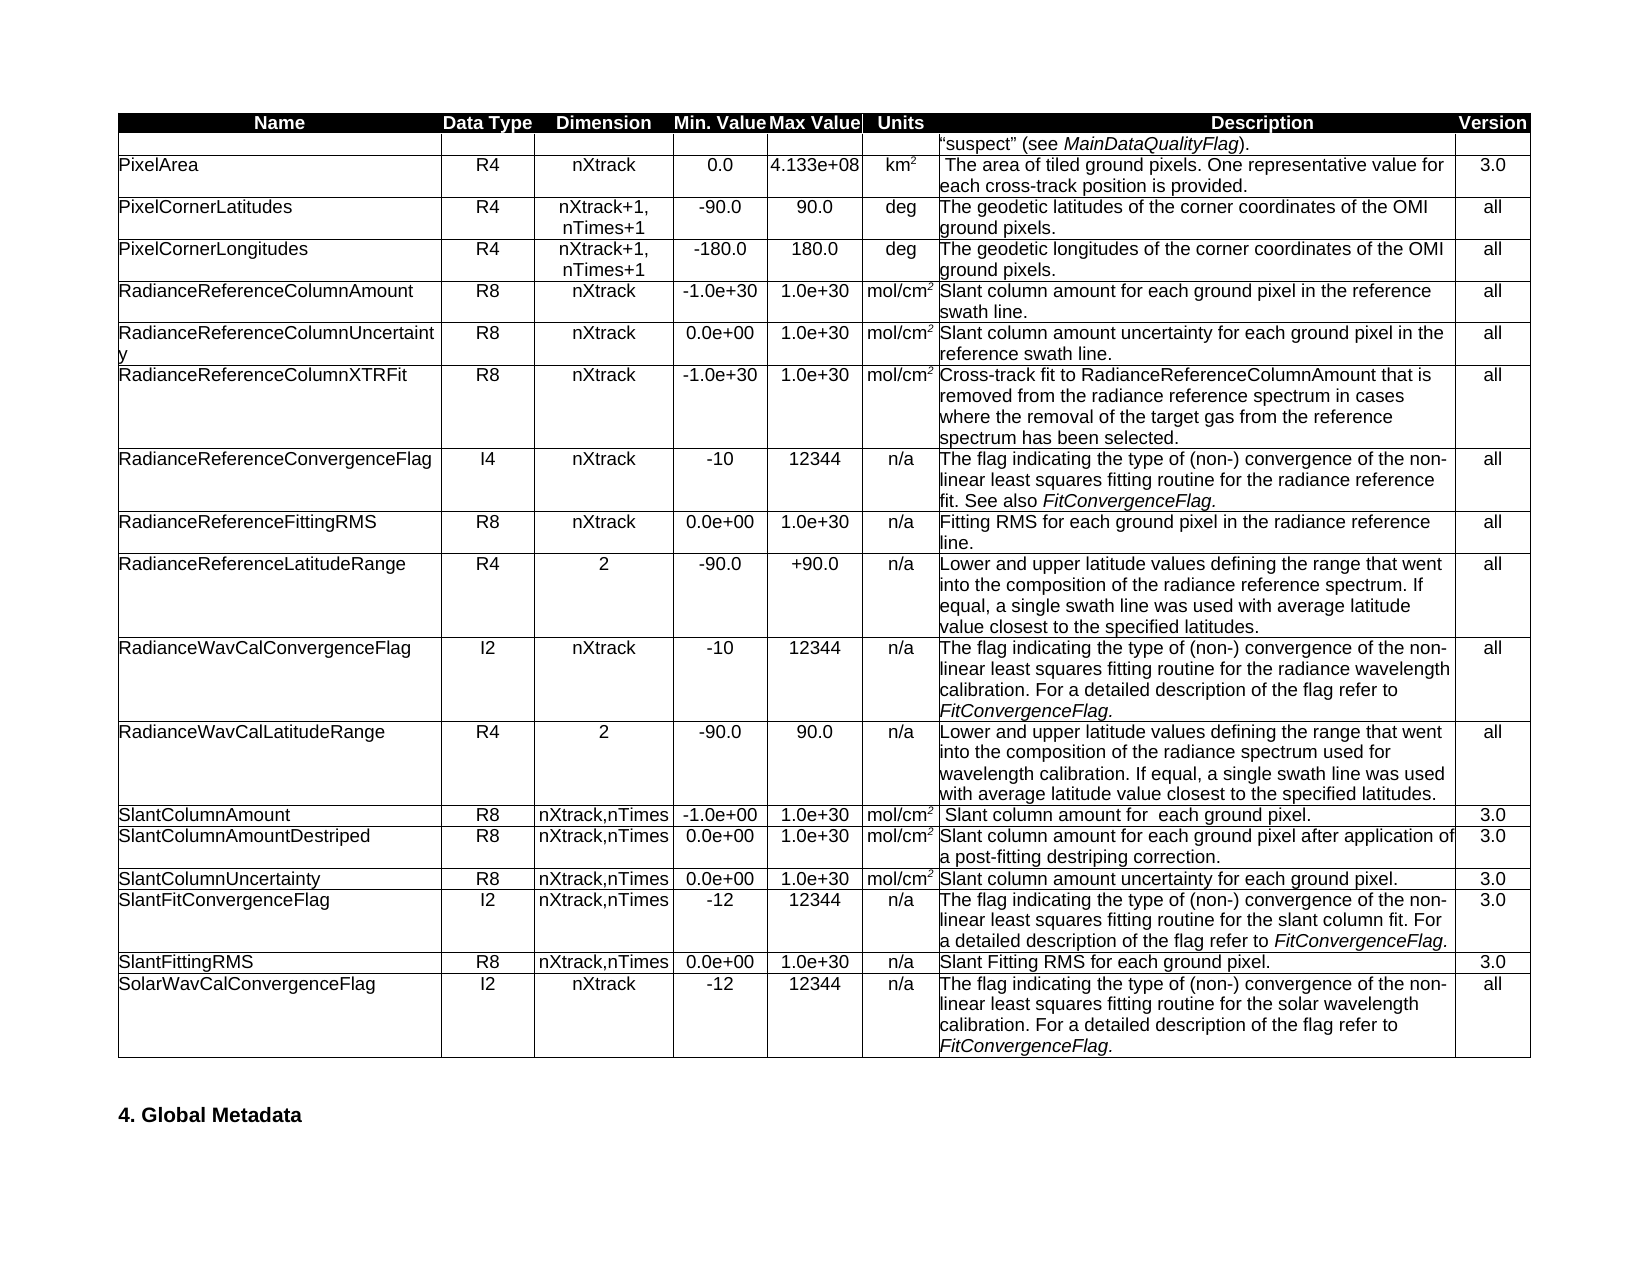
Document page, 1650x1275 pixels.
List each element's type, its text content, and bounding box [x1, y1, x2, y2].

table_header Name [119, 114, 441, 133]
table_cell 180.0 [768, 240, 862, 281]
table_cell 2 [535, 554, 673, 637]
table_cell nXtrack+1, nTimes+1 [535, 240, 673, 281]
table_cell +90.0 [768, 554, 862, 637]
table_cell 1.0e+30 [768, 282, 862, 322]
table_cell 1.0e+30 [768, 827, 862, 868]
table_cell I2 [442, 890, 534, 952]
table_cell 0.0e+00 [674, 869, 767, 889]
table_cell nXtrack,nTimes [535, 869, 673, 889]
table_cell R8 [442, 827, 534, 868]
table_cell n/a [863, 953, 939, 973]
table_header nXtrack,nTimesDescription [939, 114, 1455, 133]
table_cell 3.0 [1456, 156, 1530, 197]
table_cell R8 [442, 323, 534, 364]
table_cell nXtrack [535, 974, 673, 1057]
table_cell -12 [674, 974, 767, 1057]
table_header Units [863, 114, 939, 133]
table_header Max Value [767, 114, 862, 133]
table_cell mol/cm2 [863, 366, 939, 448]
table_cell Fitting RMS for each ground pixel in the radiance reference line. [940, 512, 1455, 553]
table_cell -12 [674, 890, 767, 952]
table_cell 12344 [768, 449, 862, 511]
table_cell [1456, 134, 1530, 154]
table_cell I2 [442, 974, 534, 1057]
table_cell 0.0e+00 [674, 953, 767, 973]
table_cell SlantFittingRMS [119, 953, 441, 973]
table_cell mol/cm2 [863, 282, 939, 322]
table_cell RadianceWavCalConvergenceFlag [119, 638, 441, 721]
table_cell SlantColumnAmountDestriped [119, 827, 441, 868]
table_cell Slant column amount uncertainty for each ground pixel in the reference swath line. [940, 323, 1455, 364]
table_cell The area of tiled ground pixels. One representative value for each cross-track position is provided. [940, 156, 1455, 197]
table_cell RadianceWavCalLatitudeRange [119, 722, 441, 805]
table_cell all [1456, 722, 1530, 805]
table_cell -1.0e+00 [674, 806, 767, 826]
table_cell deg [863, 198, 939, 238]
table_cell R8 [442, 366, 534, 448]
table_cell nXtrack [535, 366, 673, 448]
table_cell 4.133e+08 [768, 156, 862, 197]
table_cell nXtrack [535, 512, 673, 553]
table_cell R4 [442, 198, 534, 238]
table_cell n/a [863, 974, 939, 1057]
table_cell 90.0 [768, 722, 862, 805]
table_cell The geodetic latitudes of the corner coordinates of the OMI ground pixels. [940, 198, 1455, 238]
table_cell The geodetic longitudes of the corner coordinates of the OMI ground pixels. [940, 240, 1455, 281]
table_cell SlantColumnUncertainty [119, 869, 441, 889]
table_cell 1.0e+30 [768, 323, 862, 364]
table_cell 0.0e+00 [674, 827, 767, 868]
table_cell SlantFitConvergenceFlag [119, 890, 441, 952]
table_cell The flag indicating the type of (non-) convergence of the non-linear least squares fitting routine for the slant column fit. For a detailed description of the flag refer to FitConvergenceFlag. [940, 890, 1455, 952]
table_cell all [1456, 240, 1530, 281]
table_cell all [1456, 366, 1530, 448]
table_cell [119, 134, 441, 154]
table_cell RadianceReferenceLatitudeRange [119, 554, 441, 637]
table_cell n/a [863, 638, 939, 721]
text 4. Global Metadata [118, 1103, 1532, 1126]
table_cell -90.0 [674, 554, 767, 637]
table_cell 1.0e+30 [768, 869, 862, 889]
table_cell R8 [442, 806, 534, 826]
table_cell Slant Fitting RMS for each ground pixel. [940, 953, 1455, 973]
table_cell all [1456, 449, 1530, 511]
table_cell n/a [863, 722, 939, 805]
table_cell nXtrack [535, 282, 673, 322]
table_cell PixelCornerLatitudes [119, 198, 441, 238]
table_cell R4 [442, 722, 534, 805]
table_cell Lower and upper latitude values defining the range that went into the composition of the radiance spectrum used for wavelength calibration. If equal, a single swath line was used with average latitude value closest to the specified latitudes. [940, 722, 1455, 805]
table_cell nXtrack,nTimes [535, 890, 673, 952]
table_cell nXtrack,nTimes [535, 953, 673, 973]
table_cell nXtrack [535, 449, 673, 511]
table_cell nXtrack [535, 156, 673, 197]
table_cell -180.0 [674, 240, 767, 281]
table_cell 12344 [768, 974, 862, 1057]
table_cell -90.0 [674, 722, 767, 805]
table_cell 1.0e+30 [768, 953, 862, 973]
table_cell I2 [442, 638, 534, 721]
table_header Min. Value [673, 114, 767, 133]
table_cell [768, 134, 862, 154]
table_cell The flag indicating the type of (non-) convergence of the non-linear least squares fitting routine for the radiance reference fit. See also FitConvergenceFlag. [940, 449, 1455, 511]
table_cell all [1456, 323, 1530, 364]
table_cell nXtrack+1, nTimes+1 [535, 198, 673, 238]
table_cell deg [863, 240, 939, 281]
table_cell 0.0e+00 [674, 323, 767, 364]
table_cell -1.0e+30 [674, 282, 767, 322]
table_cell -1.0e+30 [674, 366, 767, 448]
table_cell mol/cm2 [863, 806, 939, 826]
table_cell -10 [674, 449, 767, 511]
table_cell “suspect” (see MainDataQualityFlag). [940, 134, 1455, 154]
table_cell 3.0 [1456, 806, 1530, 826]
table_cell 1.0e+30 [768, 806, 862, 826]
table_cell R4 [442, 156, 534, 197]
table_cell n/a [863, 554, 939, 637]
table_cell I4 [442, 449, 534, 511]
table_cell n/a [863, 512, 939, 553]
table_cell 0.0e+00 [674, 512, 767, 553]
table_cell Lower and upper latitude values defining the range that went into the composition of the radiance reference spectrum. If equal, a single swath line was used with average latitude value closest to the specified latitudes. [940, 554, 1455, 637]
table_cell 12344 [768, 638, 862, 721]
table_cell R8 [442, 953, 534, 973]
table_cell mol/cm2 [863, 827, 939, 868]
table_cell 3.0 [1456, 869, 1530, 889]
table_cell RadianceReferenceColumnUncertainty [119, 323, 441, 364]
table_cell Slant column amount for each ground pixel. [940, 806, 1455, 826]
table_cell 1.0e+30 [768, 512, 862, 553]
table_cell 90.0 [768, 198, 862, 238]
table_cell 1.0e+30 [768, 366, 862, 448]
table_cell all [1456, 554, 1530, 637]
table_cell nXtrack,nTimes [535, 827, 673, 868]
table_cell SlantColumnAmount [119, 806, 441, 826]
table_cell km2 [863, 156, 939, 197]
table_cell [863, 134, 939, 154]
table_cell PixelArea [119, 156, 441, 197]
table_cell 3.0 [1456, 890, 1530, 952]
table_cell RadianceReferenceColumnAmount [119, 282, 441, 322]
table_cell RadianceReferenceConvergenceFlag [119, 449, 441, 511]
table_cell Slant column amount for each ground pixel in the reference swath line. [940, 282, 1455, 322]
table_header Version [1455, 114, 1530, 133]
table_header Data Type [441, 114, 534, 133]
table_cell all [1456, 974, 1530, 1057]
table_cell [535, 134, 673, 154]
table_cell 2 [535, 722, 673, 805]
table_cell The flag indicating the type of (non-) convergence of the non-linear least squares fitting routine for the radiance wavelength calibration. For a detailed description of the flag refer to FitConvergenceFlag. [940, 638, 1455, 721]
table_cell Slant column amount for each ground pixel after application of a post-fitting destriping correction. [940, 827, 1455, 868]
table_cell R8 [442, 282, 534, 322]
table_cell 3.0 [1456, 827, 1530, 868]
table_cell -90.0 [674, 198, 767, 238]
table_cell R4 [442, 240, 534, 281]
table_cell RadianceReferenceFittingRMS [119, 512, 441, 553]
table_cell Cross-track fit to RadianceReferenceColumnAmount that is removed from the radiance reference spectrum in cases where the removal of the target gas from the reference spectrum has been selected. [940, 366, 1455, 448]
table_cell SolarWavCalConvergenceFlag [119, 974, 441, 1057]
table_cell nXtrack [535, 638, 673, 721]
table_cell R8 [442, 512, 534, 553]
table_cell all [1456, 282, 1530, 322]
table_cell n/a [863, 449, 939, 511]
table_cell R4 [442, 554, 534, 637]
table_cell mol/cm2 [863, 869, 939, 889]
table_cell -10 [674, 638, 767, 721]
table_cell n/a [863, 890, 939, 952]
table_cell The flag indicating the type of (non-) convergence of the non-linear least squares fitting routine for the solar wavelength calibration. For a detailed description of the flag refer to FitConvergenceFlag. [940, 974, 1455, 1057]
table_cell RadianceReferenceColumnXTRFit [119, 366, 441, 448]
table_cell [442, 134, 534, 154]
table_cell 12344 [768, 890, 862, 952]
table_cell R8 [442, 869, 534, 889]
table_cell 0.0 [674, 156, 767, 197]
table_cell PixelCornerLongitudes [119, 240, 441, 281]
table_cell all [1456, 638, 1530, 721]
table_cell 3.0 [1456, 953, 1530, 973]
table_cell nXtrack,nTimes [535, 806, 673, 826]
table_cell all [1456, 198, 1530, 238]
table_cell mol/cm2 [863, 323, 939, 364]
table_cell Slant column amount uncertainty for each ground pixel. [940, 869, 1455, 889]
table_cell [674, 134, 767, 154]
table_header Dimension [534, 114, 673, 133]
table_cell all [1456, 512, 1530, 553]
table_cell nXtrack [535, 323, 673, 364]
